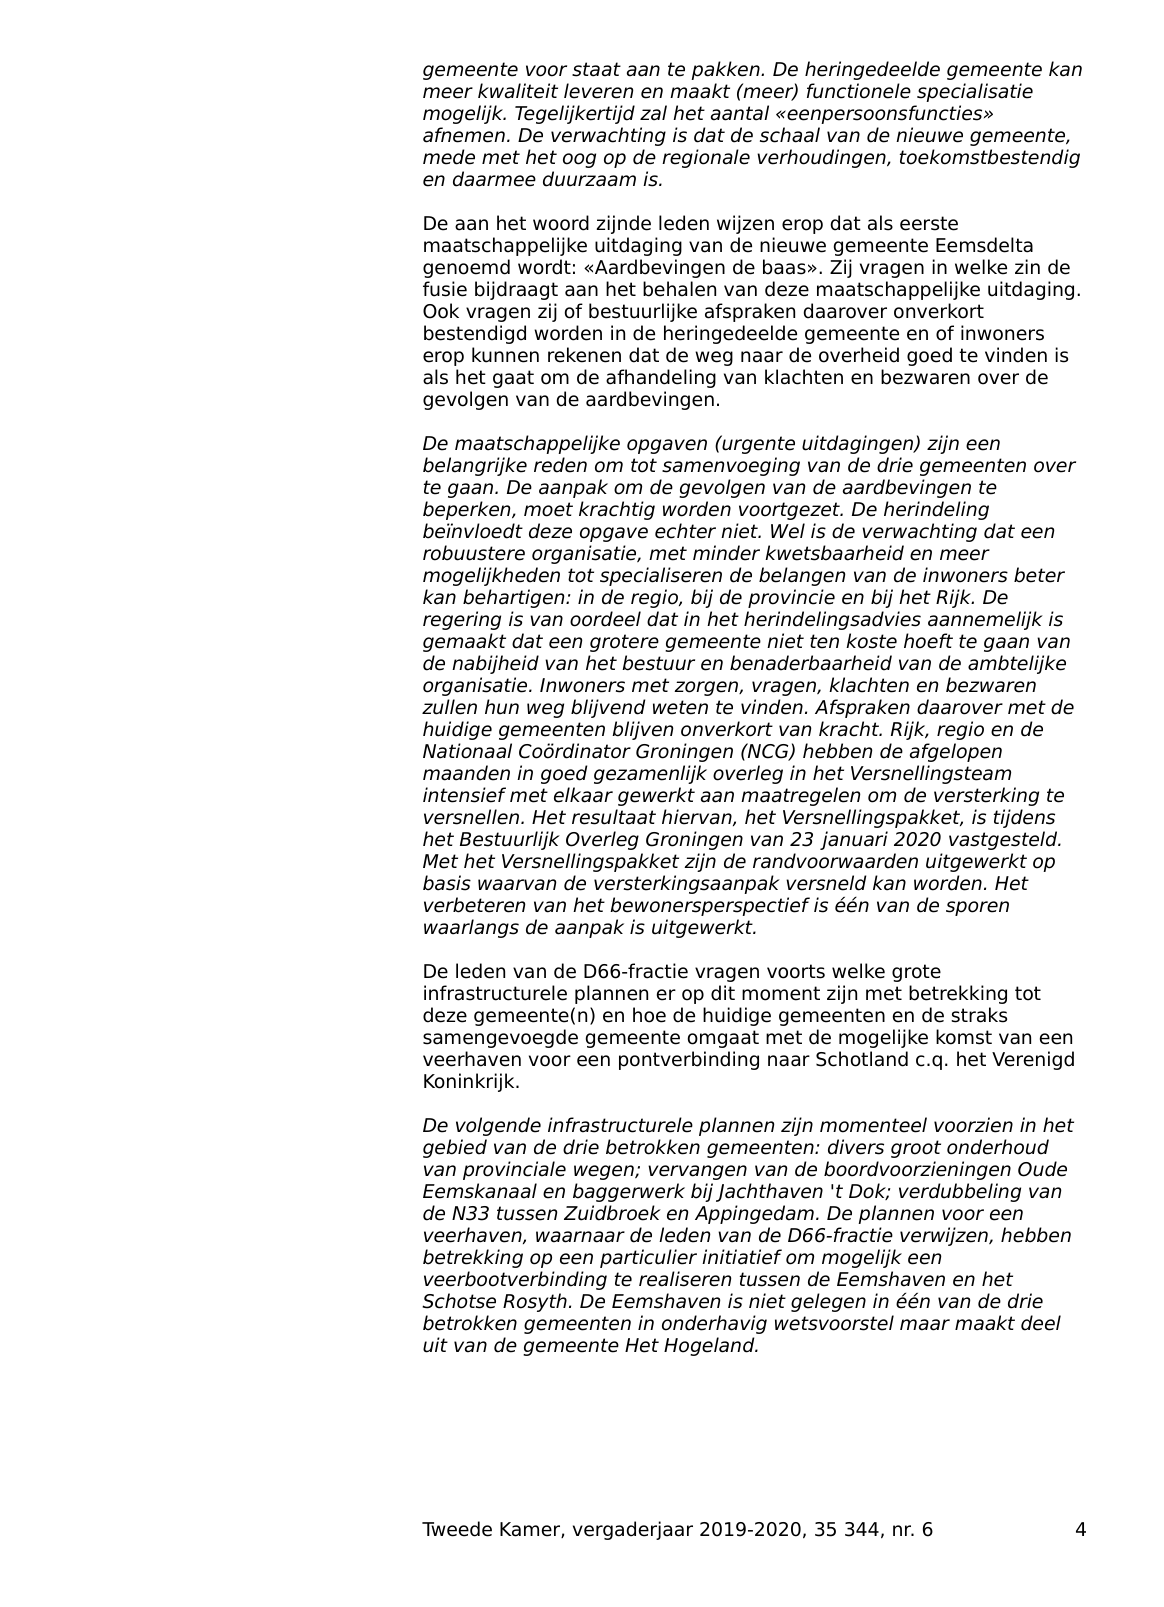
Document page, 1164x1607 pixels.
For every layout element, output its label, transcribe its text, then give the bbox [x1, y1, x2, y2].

text gemeente voor staat aan te pakken. De heringedeelde gemeente kan meer kwaliteit leveren en maakt (meer) functionele specialisatie mogelijk. Tegelijkertijd zal het aantal «eenpersoonsfuncties» afnemen. De verwachting is dat de schaal van de nieuwe gemeente, mede met het oog op de regionale verhoudingen, toekomstbestendig en daarmee duurzaam is. [422, 59, 1087, 191]
text De maatschappelijke opgaven (urgente uitdagingen) zijn een belangrijke reden om tot samenvoeging van de drie gemeenten over te gaan. De aanpak om de gevolgen van de aardbevingen te beperken, moet krachtig worden voortgezet. De herindeling beïnvloedt deze opgave echter niet. Wel is de verwachting dat een robuustere organisatie, met minder kwetsbaarheid en meer mogelijkheden tot specialiseren de belangen van de inwoners beter kan behartigen: in de regio, bij de provincie en bij het Rijk. De regering is van oordeel dat in het herindelingsadvies aannemelijk is gemaakt dat een grotere gemeente niet ten koste hoeft te gaan van de nabijheid van het bestuur en benaderbaarheid van de ambtelijke organisatie. Inwoners met zorgen, vragen, klachten en bezwaren zullen hun weg blijvend weten te vinden. Afspraken daarover met de huidige gemeenten blijven onverkort van kracht. Rijk, regio en de Nationaal Coördinator Groningen (NCG) hebben de afgelopen maanden in goed gezamenlijk overleg in het Versnellingsteam intensief met elkaar gewerkt aan maatregelen om de versterking te versnellen. Het resultaat hiervan, het Versnellingspakket, is tijdens het Bestuurlijk Overleg Groningen van 23 januari 2020 vastgesteld. Met het Versnellingspakket zijn de randvoorwaarden uitgewerkt op basis waarvan de versterkingsaanpak versneld kan worden. Het verbeteren van het bewonersperspectief is één van de sporen waarlangs de aanpak is uitgewerkt. [422, 433, 1087, 939]
text De leden van de D66-fractie vragen voorts welke grote infrastructurele plannen er op dit moment zijn met betrekking tot deze gemeente(n) en hoe de huidige gemeenten en de straks samengevoegde gemeente omgaat met de mogelijke komst van een veerhaven voor een pontverbinding naar Schotland c.q. het Verenigd Koninkrijk. [422, 961, 1087, 1093]
text De volgende infrastructurele plannen zijn momenteel voorzien in het gebied van de drie betrokken gemeenten: divers groot onderhoud van provinciale wegen; vervangen van de boordvoorzieningen Oude Eemskanaal en baggerwerk bij Jachthaven 't Dok; verdubbeling van de N33 tussen Zuidbroek en Appingedam. De plannen voor een veerhaven, waarnaar de leden van de D66-fractie verwijzen, hebben betrekking op een particulier initiatief om mogelijk een veerbootverbinding te realiseren tussen de Eemshaven en het Schotse Rosyth. De Eemshaven is niet gelegen in één van de drie betrokken gemeenten in onderhavig wetsvoorstel maar maakt deel uit van de gemeente Het Hogeland. [422, 1115, 1087, 1357]
text De aan het woord zijnde leden wijzen erop dat als eerste maatschappelijke uitdaging van de nieuwe gemeente Eemsdelta genoemd wordt: «Aardbevingen de baas». Zij vragen in welke zin de fusie bijdraagt aan het behalen van deze maatschappelijke uitdaging. Ook vragen zij of bestuurlijke afspraken daarover onverkort bestendigd worden in de heringedeelde gemeente en of inwoners erop kunnen rekenen dat de weg naar de overheid goed te vinden is als het gaat om de afhandeling van klachten en bezwaren over de gevolgen van de aardbevingen. [422, 213, 1087, 411]
